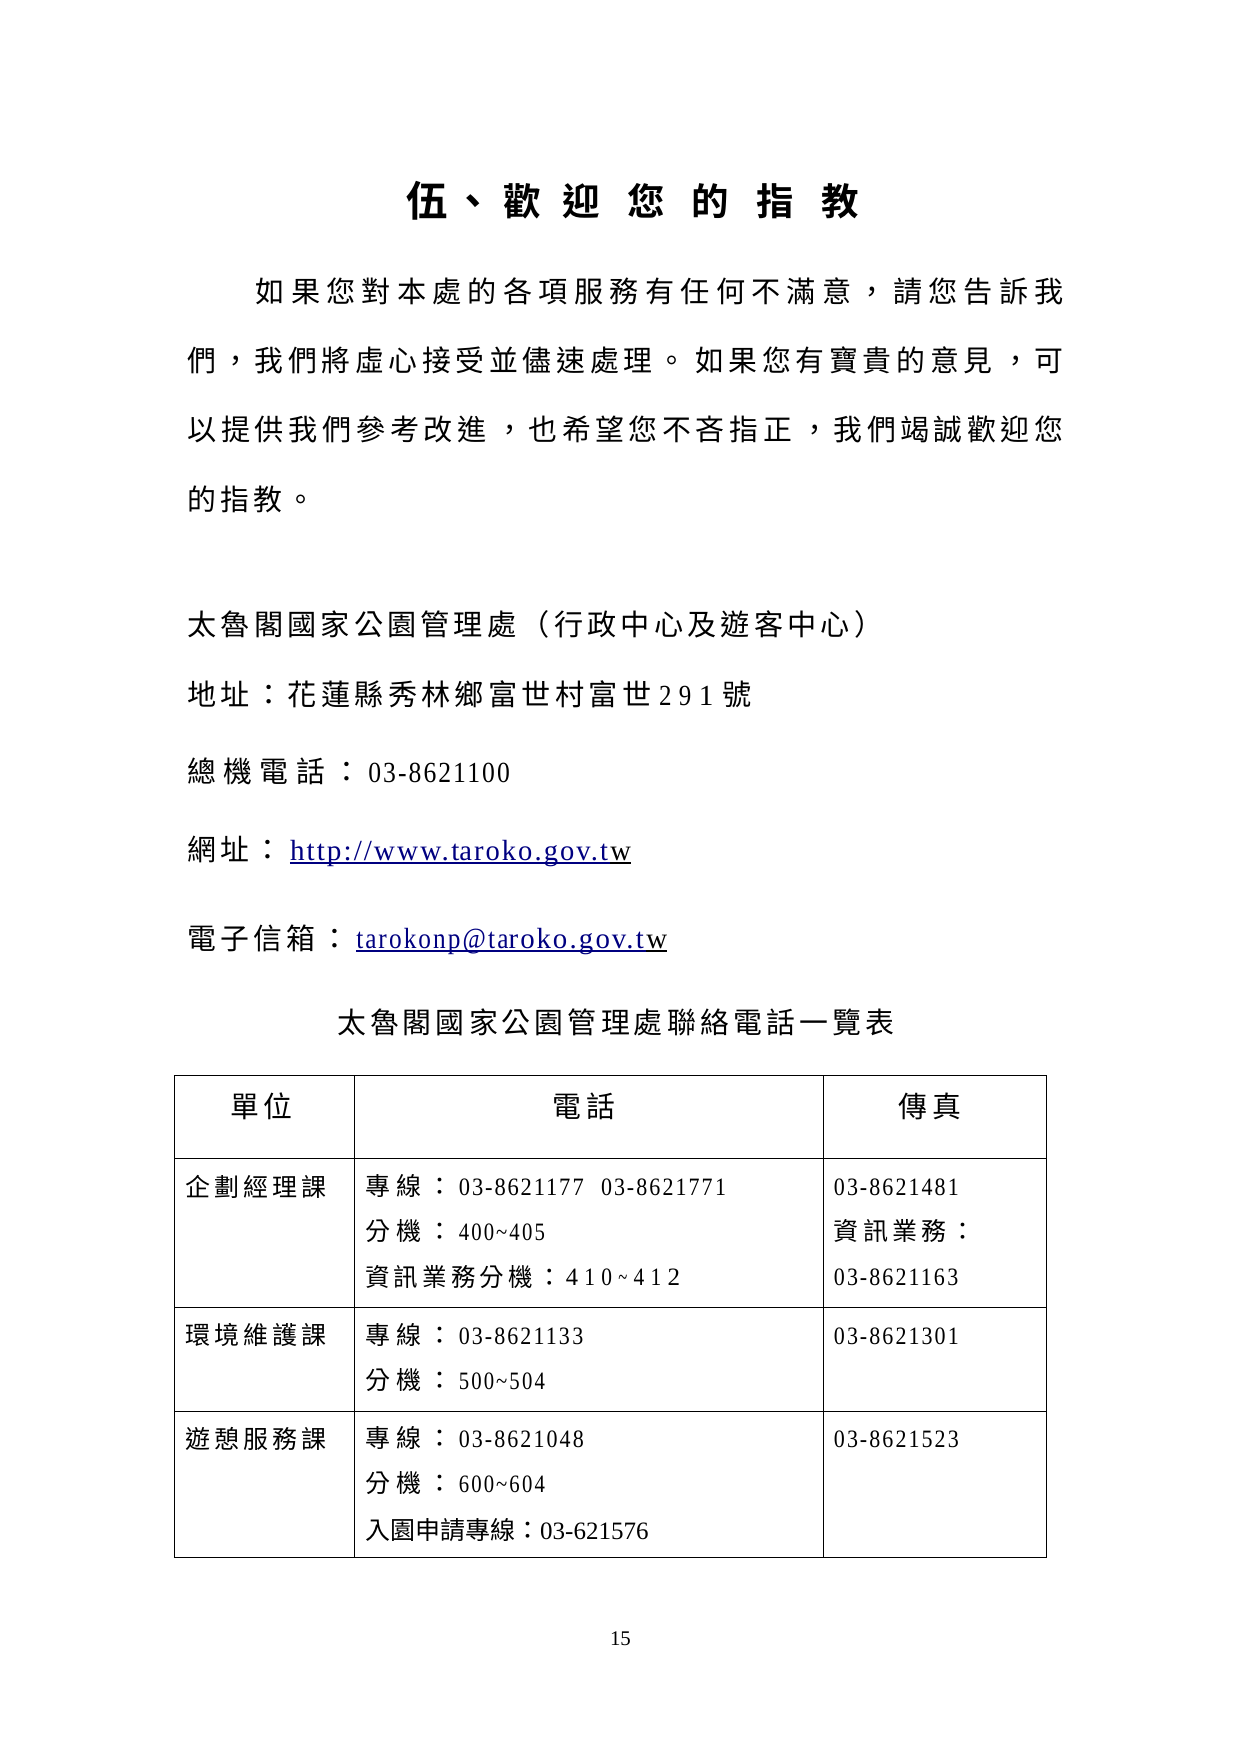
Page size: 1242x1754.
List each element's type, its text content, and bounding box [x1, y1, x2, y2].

table_cell 專 線 ： 03-8621048 分 機 ： 600~604 入園申請專線：03-621576 [355, 1412, 823, 1557]
table_cell 遊憩服務課 [175, 1412, 354, 1557]
text 太魯閣國家公園管理處聯絡電話一覽表 [337, 1004, 1067, 1041]
table_cell 專 線 ： 03-8621133 分 機 ： 500~504 [355, 1308, 823, 1411]
table_cell 03-8621523 [824, 1412, 1046, 1557]
table_cell 03-8621301 [824, 1308, 1046, 1411]
text 太魯閣國家公園管理處（行政中心及遊客中心） 地址：花蓮縣秀林鄉富世村富世 2 9 1 號 [187, 602, 897, 713]
table_cell 03-8621481 資訊業務： 03-8621163 [824, 1159, 1046, 1307]
table_header 電話 [355, 1076, 823, 1158]
table_cell 專 線 ： 03-8621177 03-8621771 分 機 ： 400~405 資訊業務分機：4 1 0 ~ 4 1 2 [355, 1159, 823, 1307]
text 總 機 電 話 ： 03-8621100 [187, 749, 1067, 791]
text 電子信箱： tarokonp@taroko.gov.tw [187, 905, 1067, 953]
text 伍、 歡 迎 您 的 指 教 [406, 164, 1067, 228]
text 網址： http://www.taroko.gov.tw [187, 827, 1067, 869]
table_cell 環境維護課 [175, 1308, 354, 1411]
table_cell 企劃經理課 [175, 1159, 354, 1307]
table_header 單位 [175, 1076, 354, 1158]
text 如果您對本處的各項服務有任何不滿意，請您告訴我 們，我們將虛心接受並儘速處理。 如果您有寶貴的意見 ，可 以提供我們參考改進 ，也希望您不吝指正 ，我們竭誠歡迎您 的指教。 [187, 268, 1064, 518]
table_header 傳真 [824, 1076, 1046, 1158]
